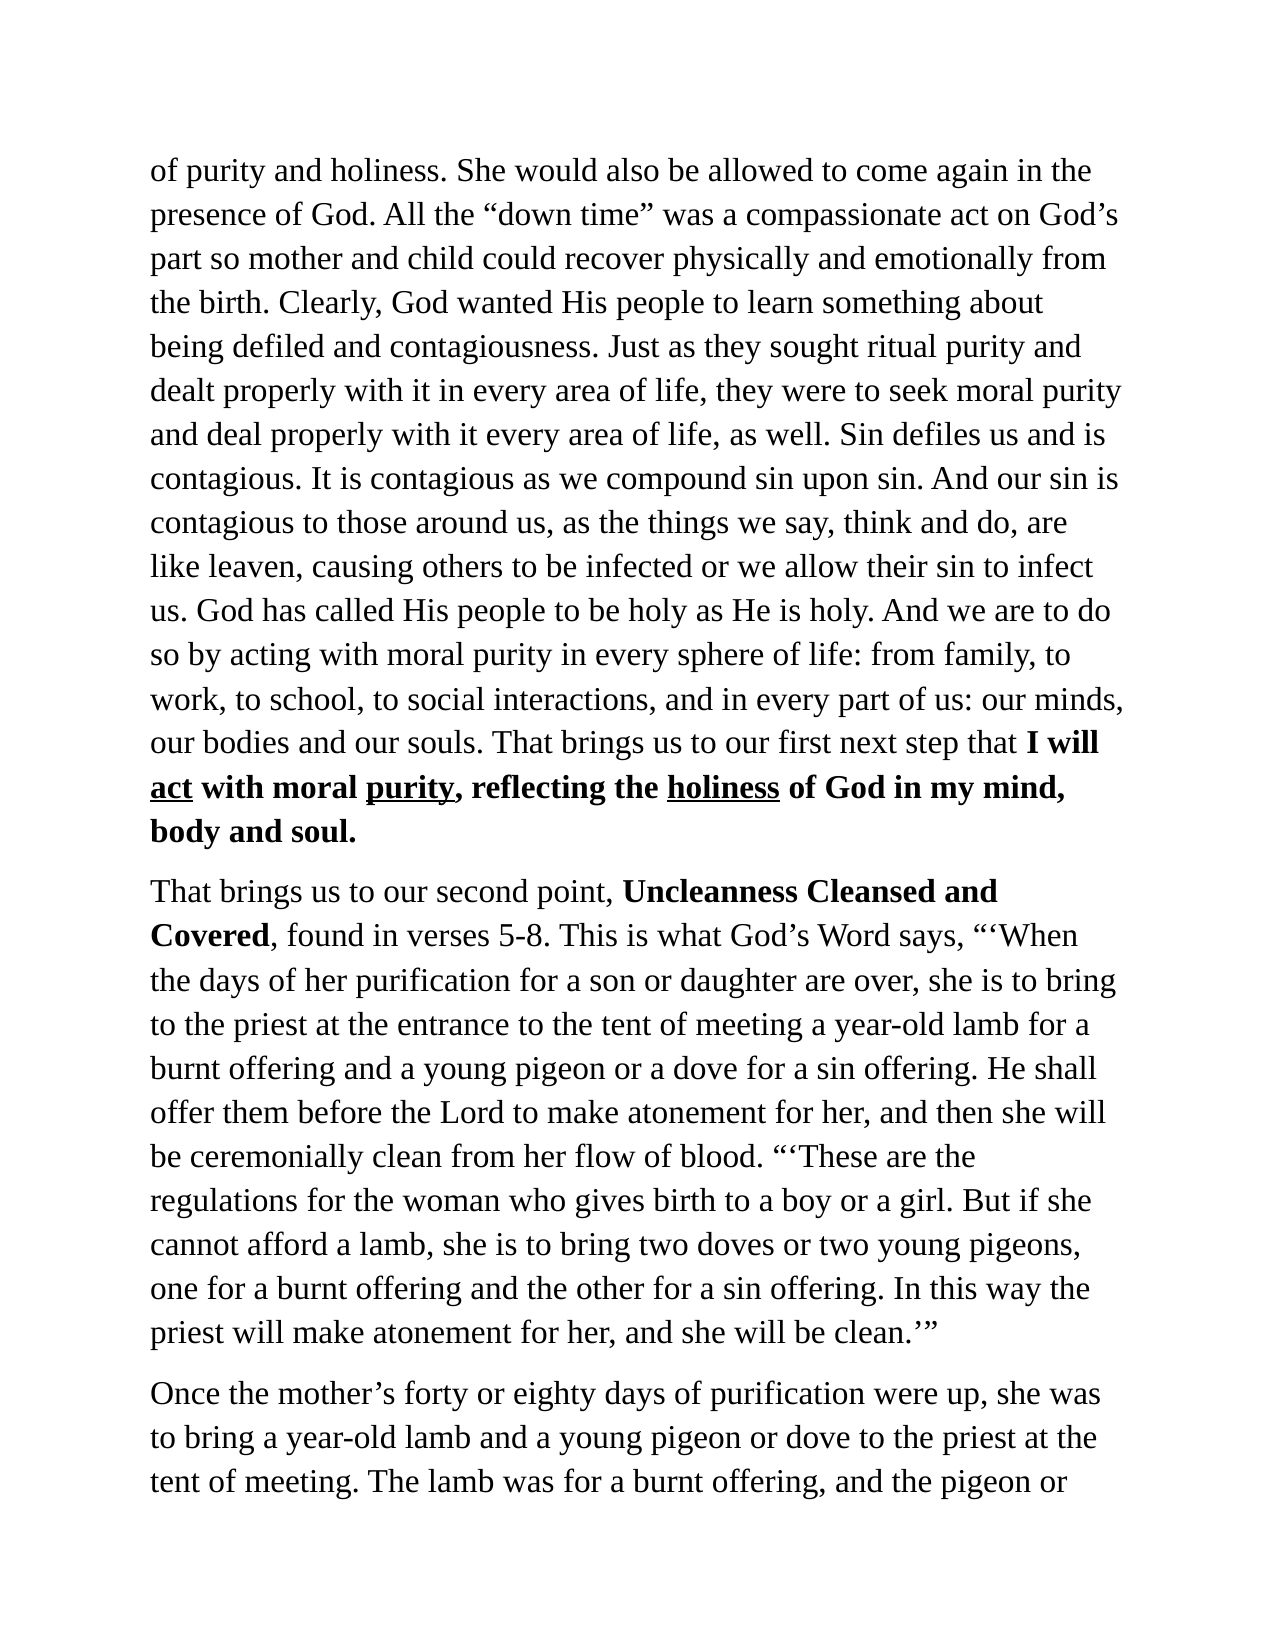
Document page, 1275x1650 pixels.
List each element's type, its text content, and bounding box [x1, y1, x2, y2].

text Once the mother’s forty or eighty days of purification were up, she was to bring a year-old lamb and a young pigeon or dove to the priest at the tent of meeting. The lamb was for a burnt offering, and the pigeon or [150, 1373, 1125, 1499]
text of purity and holiness. She would also be allowed to come again in the presence of God. All the “down time” was a compassionate act on God’s part so mother and child could recover physically and emotionally from the birth. Clearly, God wanted His people to learn something about being defiled and contagiousness. Just as they sought ritual purity and dealt properly with it in every area of life, they were to seek moral purity and deal properly with it every area of life, as well. Sin defiles us and is contagious. It is contagious as we compound sin upon sin. And our sin is contagious to those around us, as the things we say, think and do, are like leaven, causing others to be infected or we allow their sin to infect us. God has called His people to be holy as He is holy. And we are to do so by acting with moral purity in every sphere of life: from family, to work, to school, to social interactions, and in every part of us: our minds, our bodies and our souls. That brings us to our first next step that I will act with moral purity, reflecting the holiness of God in my mind, body and soul. [150, 150, 1125, 849]
text That brings us to our second point, Uncleanness Cleansed and Covered, found in verses 5-8. This is what God’s Word says, “‘When the days of her purification for a son or daughter are over, she is to bring to the priest at the entrance to the tent of meeting a year-old lamb for a burnt offering and a young pigeon or a dove for a sin offering. He shall offer them before the Lord to make atonement for her, and then she will be ceremonially clean from her flow of blood. “‘These are the regulations for the woman who gives birth to a boy or a girl. But if she cannot afford a lamb, she is to bring two doves or two young pigeons, one for a burnt offering and the other for a sin offering. In this way the priest will make atonement for her, and she will be clean.’” [150, 872, 1125, 1351]
